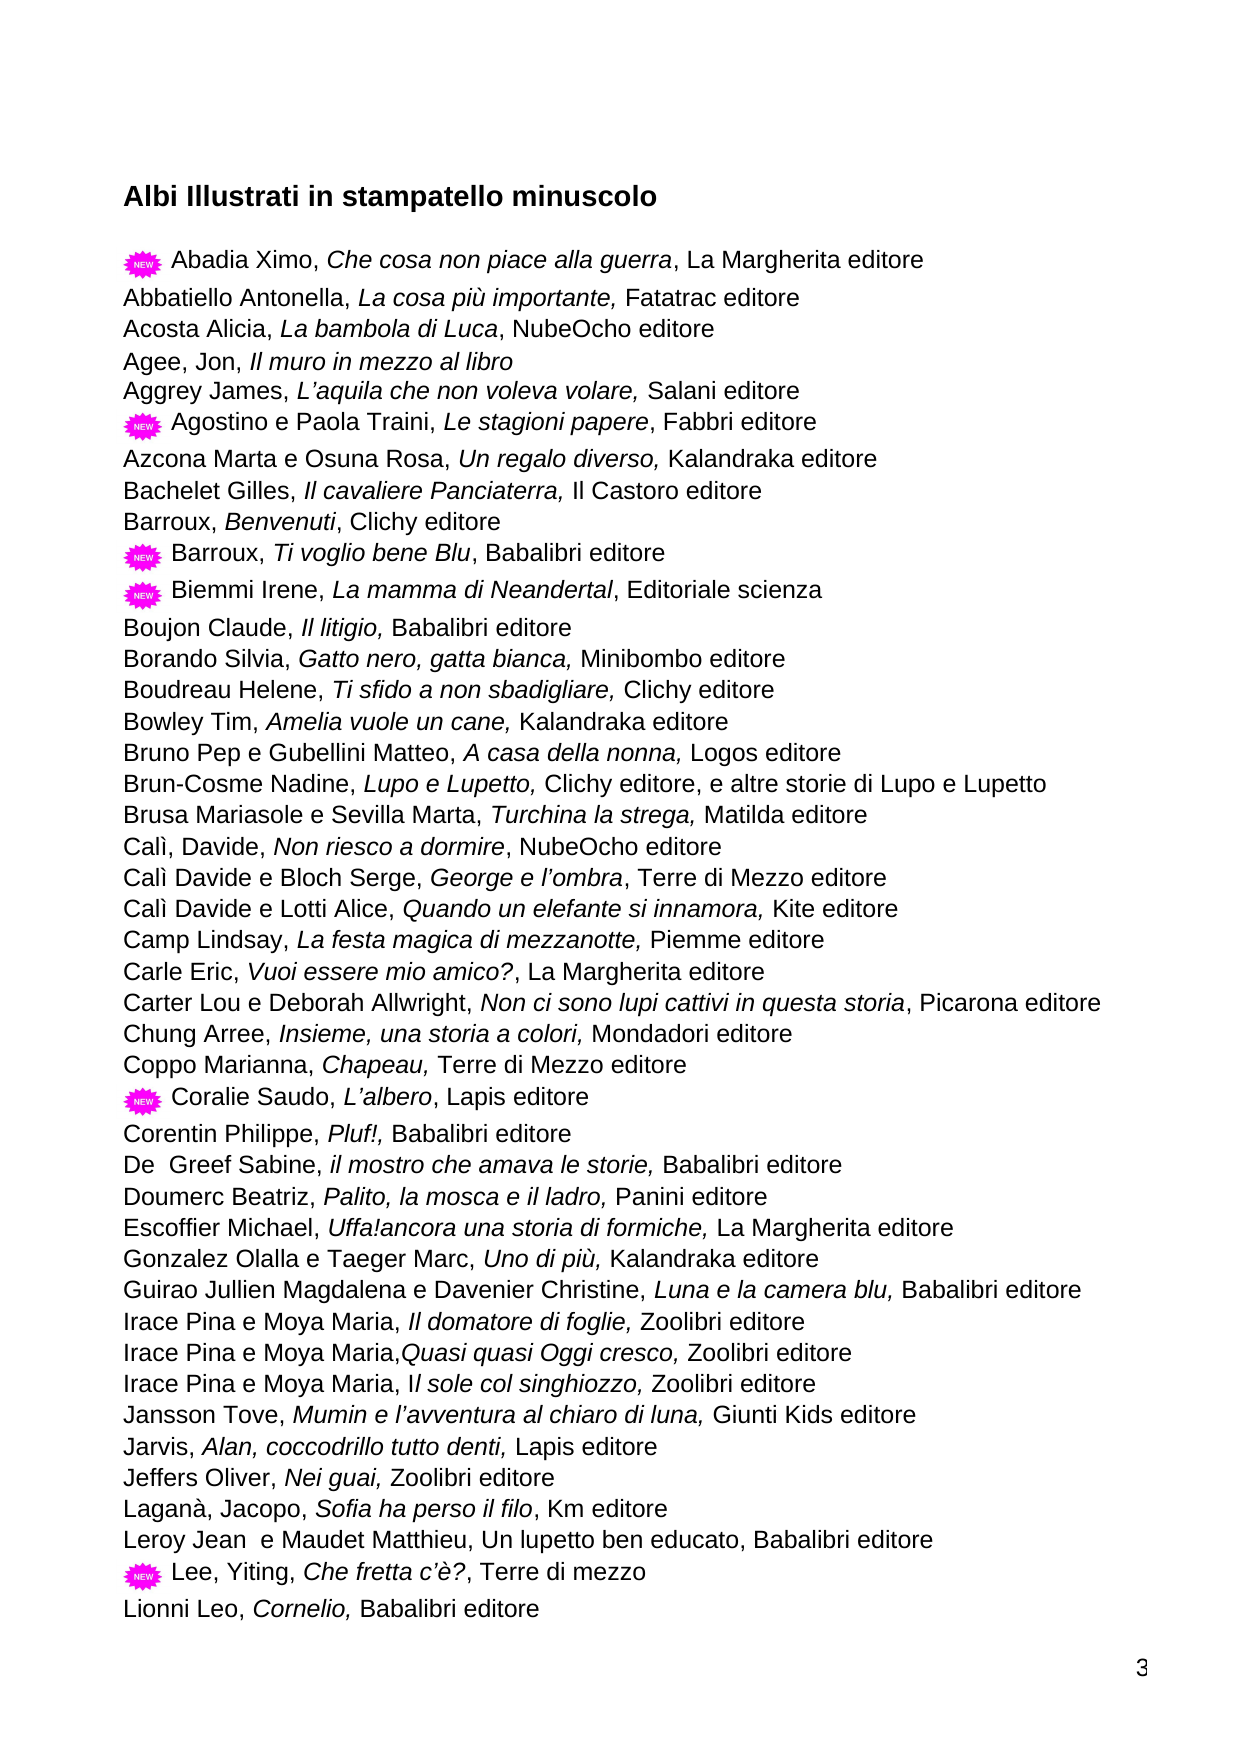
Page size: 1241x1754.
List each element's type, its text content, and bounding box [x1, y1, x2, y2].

table_cell Bowley Tim, Amelia vuole un cane, Kalandraka editore [116, 707, 1138, 738]
table_cell [116, 148, 1138, 179]
table_cell Calì Davide e Bloch Serge, George e l’ombra, Terre di Mezzo editore [116, 863, 1138, 894]
table_cell Doumerc Beatriz, Palito, la mosca e il ladro, Panini editore [116, 1182, 1138, 1213]
table_cell Barroux, Benvenuti, Clichy editore [116, 507, 1138, 538]
table_cell Irace Pina e Moya Maria, Il domatore di foglie, Zoolibri editore [116, 1307, 1138, 1338]
table_cell Barroux, Ti voglio bene Blu, Babalibri editore [116, 538, 1138, 576]
table_cell Coppo Marianna, Chapeau, Terre di Mezzo editore [116, 1050, 1138, 1082]
table_cell Brun-Cosme Nadine, Lupo e Lupetto, Clichy editore, e altre storie di Lupo e Lupetto [116, 769, 1138, 800]
table_cell Corentin Philippe, Pluf!, Babalibri editore [116, 1119, 1138, 1150]
table_cell Abadia Ximo, Che cosa non piace alla guerra, La Margherita editore [116, 245, 1138, 283]
table_cell Escoffier Michael, Uffa!ancora una storia di formiche, La Margherita editore [116, 1213, 1138, 1244]
table_cell Abbatiello Antonella, La cosa più importante, Fatatrac editore [116, 283, 1138, 314]
table_cell Calì, Davide, Non riesco a dormire, NubeOcho editore [116, 832, 1138, 863]
table_cell Jansson Tove, Mumin e l’avventura al chiaro di luna, Giunti Kids editore [116, 1400, 1138, 1432]
table_cell Laganà, Jacopo, Sofia ha perso il filo, Km editore [116, 1494, 1138, 1525]
table_cell Albi Illustrati in stampatello minuscolo [116, 179, 1138, 212]
table_cell Biemmi Irene, La mamma di Neandertal, Editoriale scienza [116, 576, 1138, 613]
picture [115, 540, 171, 576]
table_cell Carter Lou e Deborah Allwright, Non ci sono lupi cattivi in questa storia, Picarona editore [116, 988, 1138, 1019]
table_cell Acosta Alicia, La bambola di Luca, NubeOcho editore Agee, Jon, Il muro in mezzo al libro [116, 314, 1138, 376]
picture [115, 577, 171, 613]
table_cell De Greef Sabine, il mostro che amava le storie, Babalibri editore [116, 1150, 1138, 1182]
table_cell Coralie Saudo, L’albero, Lapis editore [116, 1082, 1138, 1119]
picture [115, 409, 171, 444]
table_cell Guirao Jullien Magdalena e Davenier Christine, Luna e la camera blu, Babalibri editore [116, 1275, 1138, 1307]
picture [115, 1083, 171, 1119]
table_cell Azcona Marta e Osuna Rosa, Un regalo diverso, Kalandraka editore [116, 444, 1138, 476]
table_cell Borando Silvia, Gatto nero, gatta bianca, Minibombo editore [116, 644, 1138, 675]
table_cell Brusa Mariasole e Sevilla Marta, Turchina la strega, Matilda editore [116, 800, 1138, 832]
table_cell Lee, Yiting, Che fretta c’è?, Terre di mezzo [116, 1557, 1138, 1594]
table_cell Gonzalez Olalla e Taeger Marc, Uno di più, Kalandraka editore [116, 1244, 1138, 1275]
table_cell Aggrey James, L’aquila che non voleva volare, Salani editore [116, 376, 1138, 407]
table_cell Bruno Pep e Gubellini Matteo, A casa della nonna, Logos editore [116, 738, 1138, 769]
table_cell Bachelet Gilles, Il cavaliere Panciaterra, Il Castoro editore [116, 476, 1138, 507]
table_cell Agostino e Paola Traini, Le stagioni papere, Fabbri editore [116, 407, 1138, 444]
picture [115, 1558, 171, 1594]
table_cell Camp Lindsay, La festa magica di mezzanotte, Piemme editore [116, 925, 1138, 957]
table_cell Carle Eric, Vuoi essere mio amico?, La Margherita editore [116, 957, 1138, 988]
table_cell Irace Pina e Moya Maria, Il sole col singhiozzo, Zoolibri editore [116, 1369, 1138, 1400]
table_cell Leroy Jean e Maudet Matthieu, Un lupetto ben educato, Babalibri editore [116, 1525, 1138, 1557]
table_cell Boujon Claude, Il litigio, Babalibri editore [116, 613, 1138, 644]
table_cell Jeffers Oliver, Nei guai, Zoolibri editore [116, 1463, 1138, 1494]
table_cell Lionni Leo, Cornelio, Babalibri editore [116, 1594, 1138, 1625]
table_cell [116, 213, 1138, 245]
table_cell Boudreau Helene, Ti sfido a non sbadigliare, Clichy editore [116, 675, 1138, 707]
table_cell Calì Davide e Lotti Alice, Quando un elefante si innamora, Kite editore [116, 894, 1138, 925]
table_cell Irace Pina e Moya Maria,Quasi quasi Oggi cresco, Zoolibri editore [116, 1338, 1138, 1369]
picture [115, 247, 171, 283]
table_cell Jarvis, Alan, coccodrillo tutto denti, Lapis editore [116, 1432, 1138, 1463]
table_cell Chung Arree, Insieme, una storia a colori, Mondadori editore [116, 1019, 1138, 1050]
